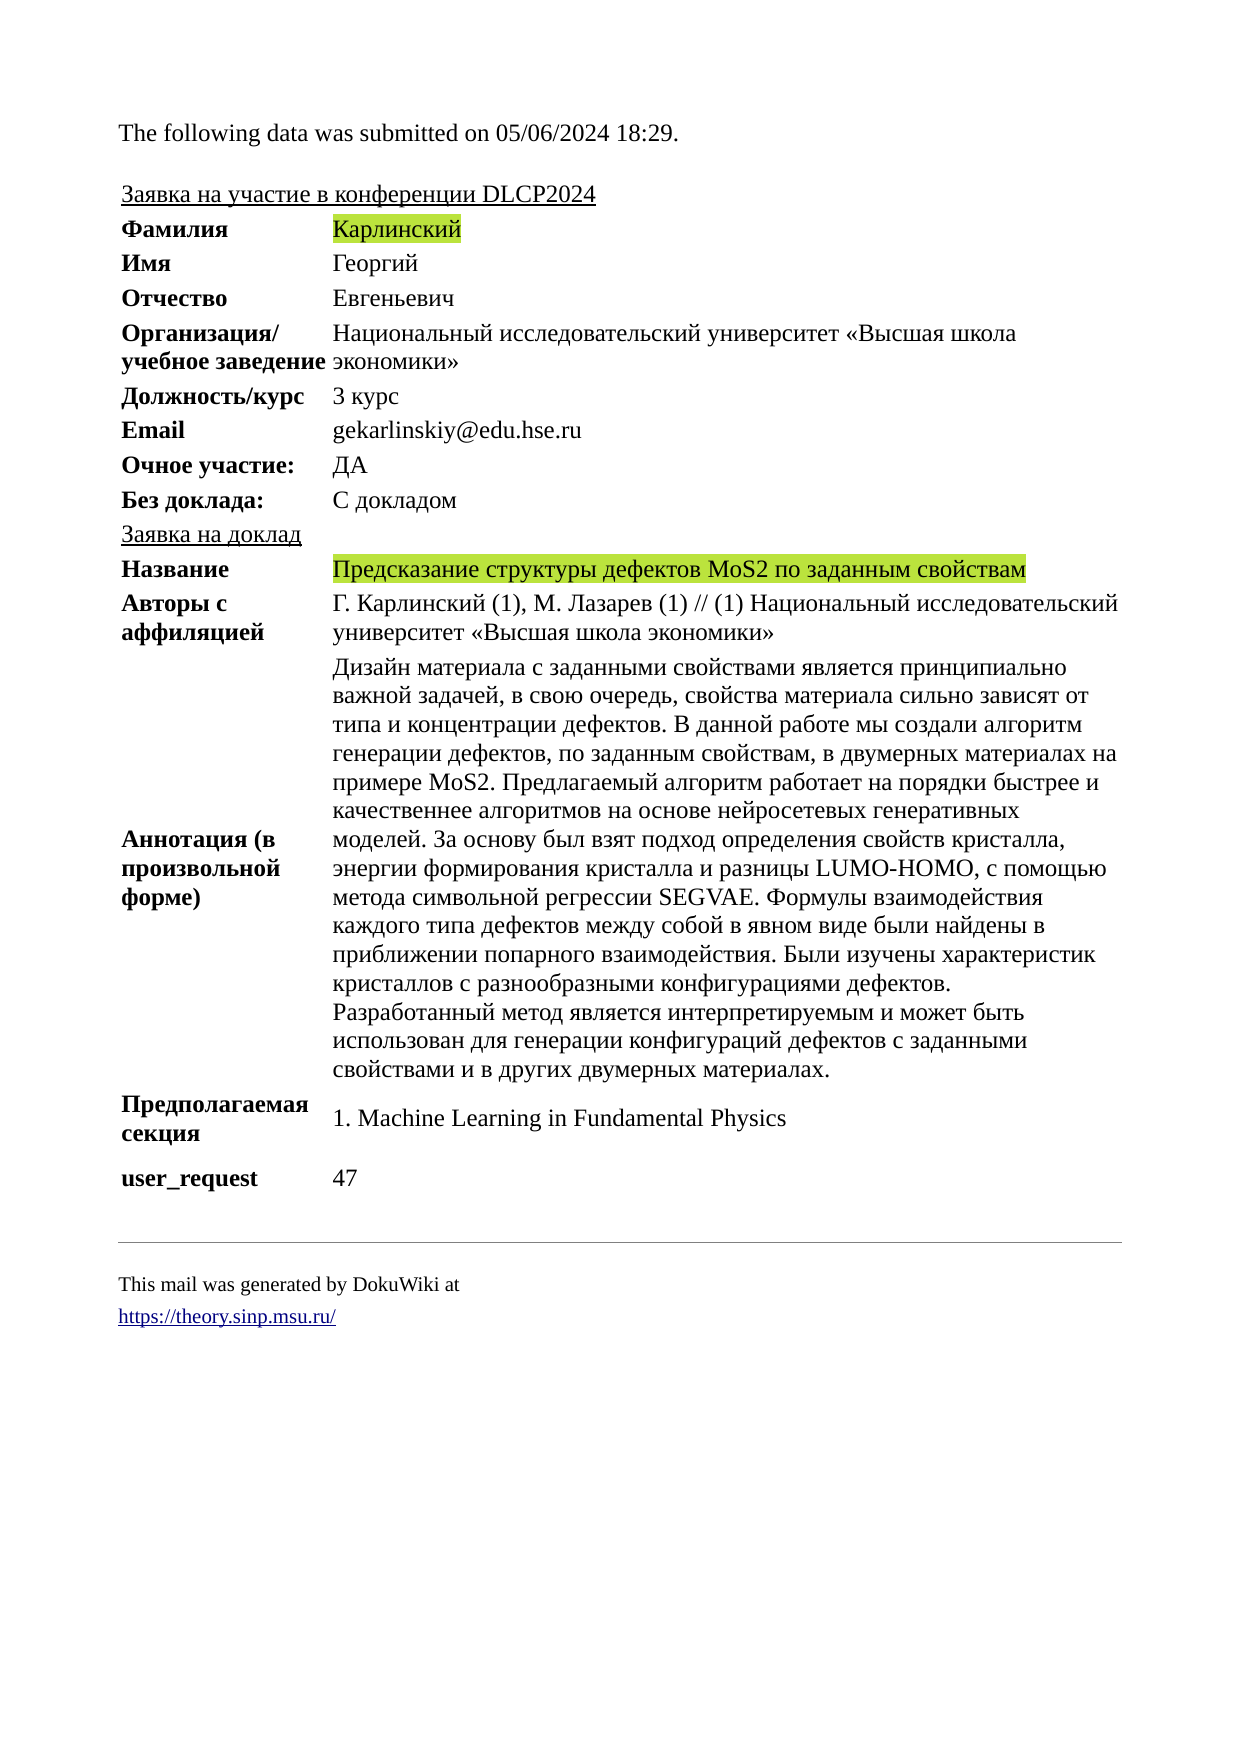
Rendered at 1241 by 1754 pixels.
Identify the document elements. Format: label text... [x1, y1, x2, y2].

table_cell Должность/курс [118, 378, 329, 413]
table_cell [118, 1149, 1122, 1160]
table_cell Заявка на доклад [118, 516, 1122, 551]
table_cell Аннотация (в произвольной форме) [118, 649, 329, 1086]
table_cell Евгеньевич [330, 280, 1122, 315]
table_cell Организация/учебное заведение [118, 315, 329, 378]
table_cell 3 курс [330, 378, 1122, 413]
text The following data was submitted on 05/06/2024 18:29. [118, 118, 1122, 147]
table_cell Авторы с аффиляцией [118, 586, 329, 649]
table_cell Без доклада: [118, 482, 329, 516]
table_cell gekarlinskiy@edu.hse.ru [330, 413, 1122, 447]
table_cell Предполагаемая секция [118, 1086, 329, 1149]
table_cell Фамилия [118, 211, 329, 246]
table_cell Г. Карлинский (1), М. Лазарев (1) // (1) Национальный исследовательский университет «Высшая школа экономики» [330, 586, 1122, 649]
table_cell Национальный исследовательский университет «Высшая школа экономики» [330, 315, 1122, 378]
text This mail was generated by DokuWiki at https://theory.sinp.msu.ru/ [118, 1272, 1122, 1329]
table_cell 1. Machine Learning in Fundamental Physics [330, 1086, 1122, 1149]
table_cell С докладом [330, 482, 1122, 516]
table_cell Email [118, 413, 329, 447]
table_cell Дизайн материала с заданными свойствами является принципиально важной задачей, в свою очередь, свойства материала сильно зависят от типа и концентрации дефектов. В данной работе мы создали алгоритм генерации дефектов, по заданным свойствам, в двумерных материалах на примере MoS2. Предлагаемый алгоритм работает на порядки быстрее и качественнее алгоритмов на основе нейросетевых генеративных моделей. За основу был взят подход определения свойств кристалла, энергии формирования кристалла и разницы LUMO-HOMO, с помощью метода символьной регрессии SEGVAE. Формулы взаимодействия каждого типа дефектов между собой в явном виде были найдены в приближении попарного взаимодействия. Были изучены характеристик кристаллов с разнообразными конфигурациями дефектов. Разработанный метод является интерпретируемым и может быть использован для генерации конфигураций дефектов с заданными свойствами и в других двумерных материалах. [330, 649, 1122, 1086]
table_header Заявка на участие в конференции DLCP2024 [118, 176, 1122, 211]
table_cell ДА [330, 447, 1122, 482]
table_cell 47 [330, 1160, 1122, 1194]
table_cell Очное участие: [118, 447, 329, 482]
table_cell Карлинский [330, 211, 1122, 246]
table_cell user_request [118, 1160, 329, 1194]
table_cell Георгий [330, 246, 1122, 280]
table_cell Название [118, 551, 329, 586]
table_cell Имя [118, 246, 329, 280]
table_cell Предсказание структуры дефектов MoS2 по заданным свойствам [330, 551, 1122, 586]
table_cell Отчество [118, 280, 329, 315]
